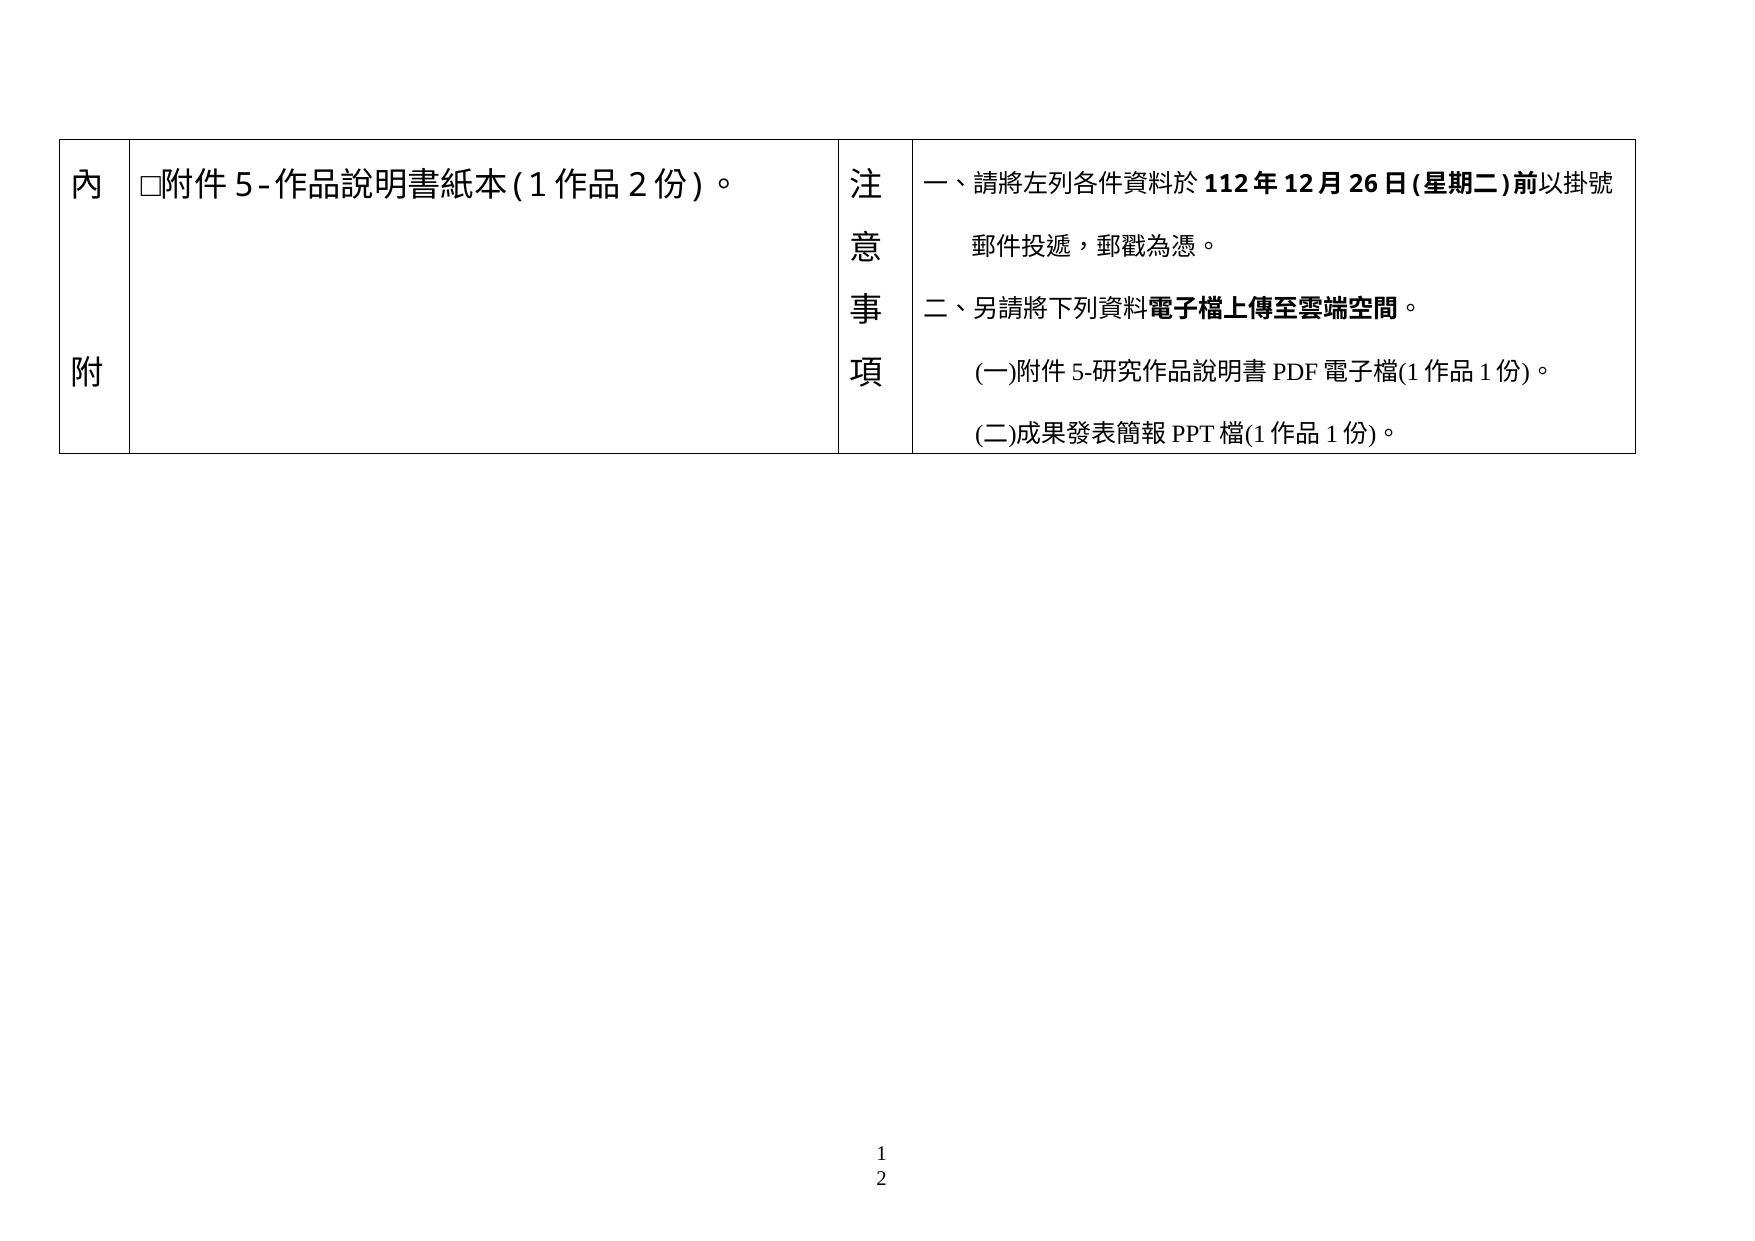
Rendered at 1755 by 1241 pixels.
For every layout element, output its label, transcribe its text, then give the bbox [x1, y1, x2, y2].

table_header 內 附 [60, 140, 129, 453]
table_header □附件5-作品說明書紙本(1作品2份)。 [130, 140, 838, 453]
table_header 注意事項 [839, 140, 912, 453]
table_header 一、請將左列各件資料於112年12月26日(星期二)前以掛號郵件投遞，郵戳為憑。 二、另請將下列資料電子檔上傳至雲端空間。 (一)附件5-研究作品說明書PDF電子檔(1作品1份)。 (二)成果發表簡報PPT檔(1作品1份)。 [913, 140, 1635, 453]
